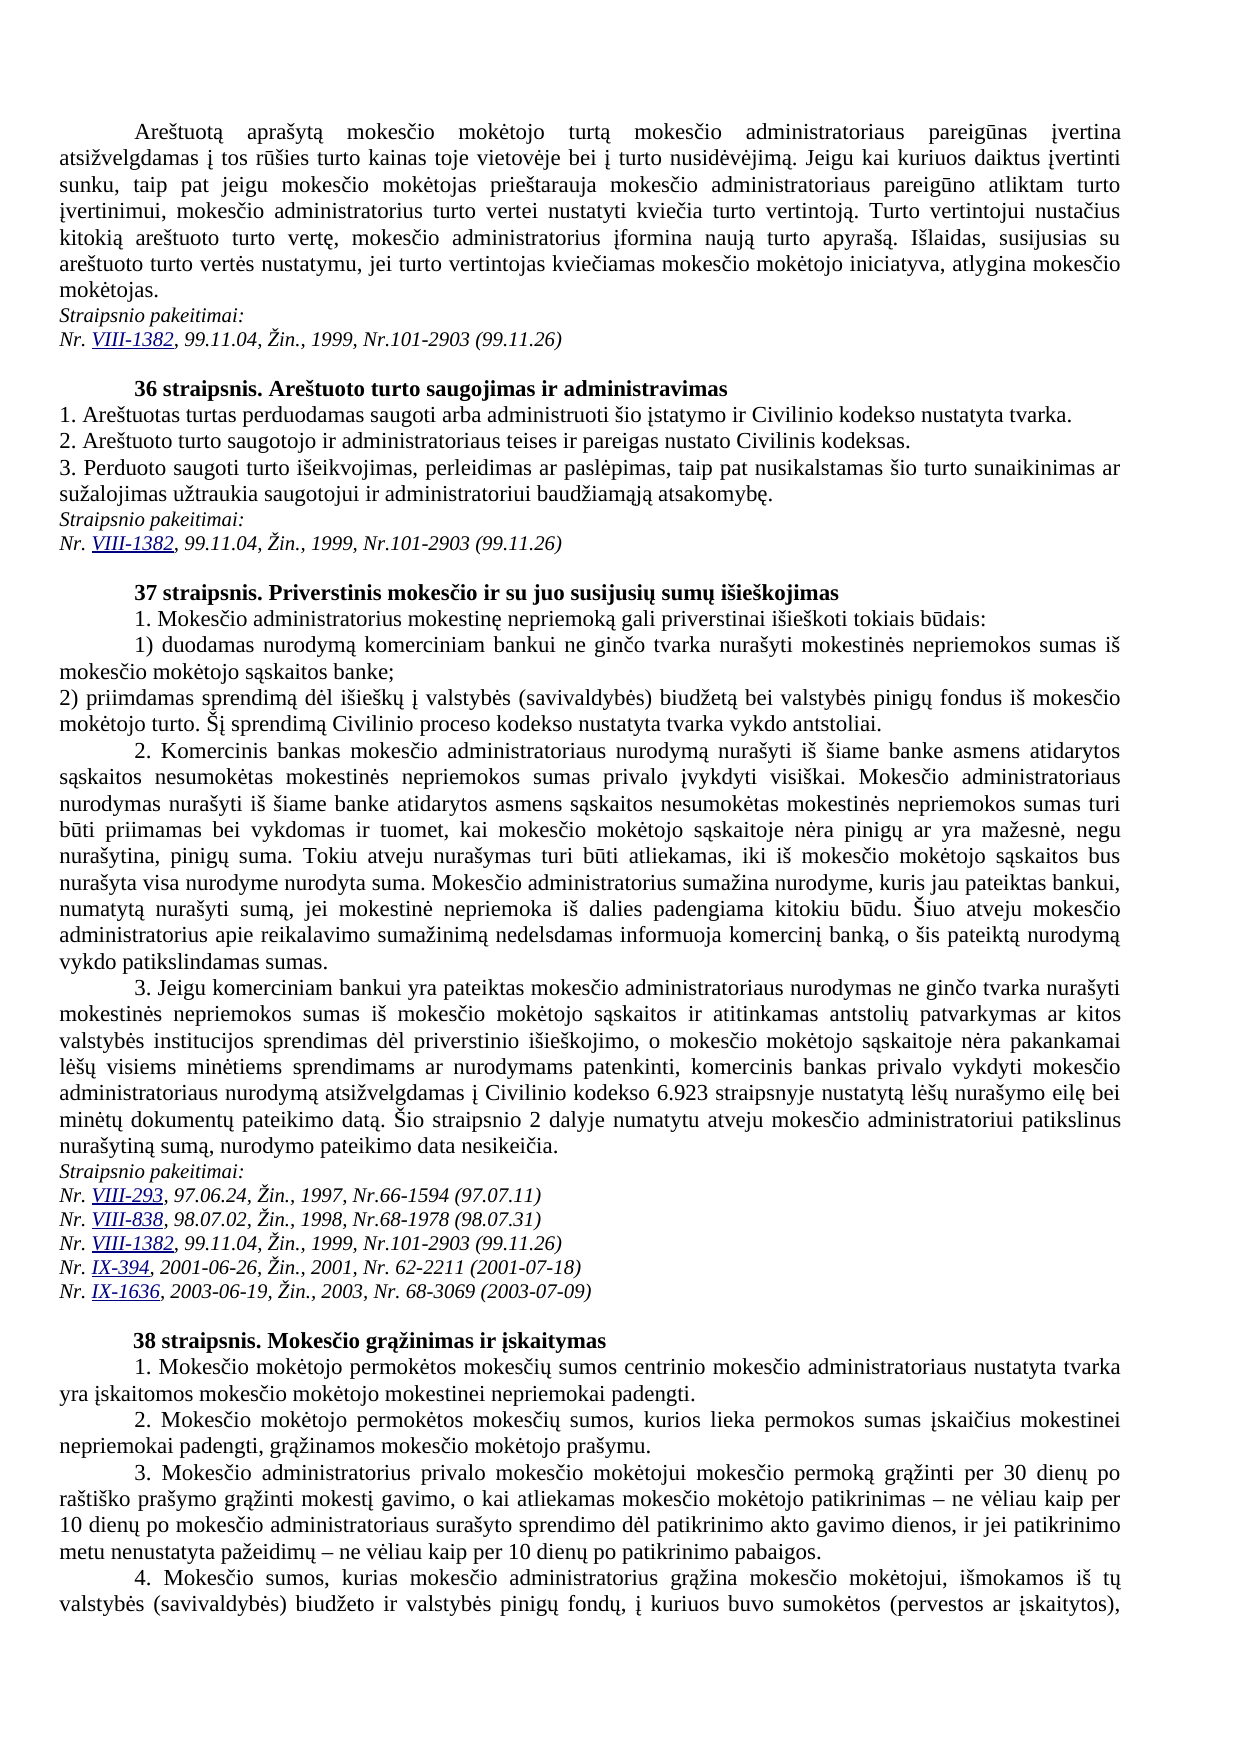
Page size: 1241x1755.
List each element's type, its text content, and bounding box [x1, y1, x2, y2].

text Nr. IX-1636, 2003-06-19, Žin., 2003, Nr. 68-3069 (2003-07-09) [59, 1279, 1122, 1303]
text Nr. IX-394, 2001-06-26, Žin., 2001, Nr. 62-2211 (2001-07-18) [59, 1255, 1122, 1279]
text Areštuotą aprašytą mokesčio mokėtojo turtą mokesčio administratoriaus pareigūnas įvertina atsižvelgdamas į tos rūšies turto kainas toje vietovėje bei į turto nusidėvėjimą. Jeigu kai kuriuos daiktus įvertinti sunku, taip pat jeigu mokesčio mokėtojas prieštarauja mokesčio administratoriaus pareigūno atliktam turto įvertinimui, mokesčio administratorius turto vertei nustatyti kviečia turto vertintoją. Turto vertintojui nustačius kitokią areštuoto turto vertę, mokesčio administratorius įformina naują turto apyrašą. Išlaidas, susijusias su areštuoto turto vertės nustatymu, jei turto vertintojas kviečiamas mokesčio mokėtojo iniciatyva, atlygina mokesčio mokėtojas. [59, 118, 1122, 303]
text 1. Mokesčio administratorius mokestinę nepriemoką gali priverstinai išieškoti tokiais būdais: [59, 605, 1122, 631]
text 3. Jeigu komerciniam bankui yra pateiktas mokesčio administratoriaus nurodymas ne ginčo tvarka nurašyti mokestinės nepriemokos sumas iš mokesčio mokėtojo sąskaitos ir atitinkamas antstolių patvarkymas ar kitos valstybės institucijos sprendimas dėl priverstinio išieškojimo, o mokesčio mokėtojo sąskaitoje nėra pakankamai lėšų visiems minėtiems sprendimams ar nurodymams patenkinti, komercinis bankas privalo vykdyti mokesčio administratoriaus nurodymą atsižvelgdamas į Civilinio kodekso 6.923 straipsnyje nustatytą lėšų nurašymo eilę bei minėtų dokumentų pateikimo datą. Šio straipsnio 2 dalyje numatytu atveju mokesčio administratoriui patikslinus nurašytiną sumą, nurodymo pateikimo data nesikeičia. [59, 974, 1122, 1158]
text 38 straipsnis. Mokesčio grąžinimas ir įskaitymas [59, 1327, 1122, 1353]
text 1) duodamas nurodymą komerciniam bankui ne ginčo tvarka nurašyti mokestinės nepriemokos sumas iš mokesčio mokėtojo sąskaitos banke; [59, 631, 1122, 684]
text 2) priimdamas sprendimą dėl išieškų į valstybės (savivaldybės) biudžetą bei valstybės pinigų fondus iš mokesčio mokėtojo turto. Šį sprendimą Civilinio proceso kodekso nustatyta tvarka vykdo antstoliai. [59, 684, 1122, 737]
text Nr. VIII-1382, 99.11.04, Žin., 1999, Nr.101-2903 (99.11.26) [59, 531, 1122, 555]
text 3. Perduoto saugoti turto išeikvojimas, perleidimas ar paslėpimas, taip pat nusikalstamas šio turto sunaikinimas ar sužalojimas užtraukia saugotojui ir administratoriui baudžiamąją atsakomybę. [59, 454, 1122, 507]
text 1. Mokesčio mokėtojo permokėtos mokesčių sumos centrinio mokesčio administratoriaus nustatyta tvarka yra įskaitomos mokesčio mokėtojo mokestinei nepriemokai padengti. [59, 1353, 1122, 1406]
text Nr. VIII-1382, 99.11.04, Žin., 1999, Nr.101-2903 (99.11.26) [59, 1231, 1122, 1255]
text 4. Mokesčio sumos, kurias mokesčio administratorius grąžina mokesčio mokėtojui, išmokamos iš tų valstybės (savivaldybės) biudžeto ir valstybės pinigų fondų, į kuriuos buvo sumokėtos (pervestos ar įskaitytos), [59, 1564, 1122, 1617]
text Straipsnio pakeitimai: [59, 303, 1122, 327]
text 2. Mokesčio mokėtojo permokėtos mokesčių sumos, kurios lieka permokos sumas įskaičius mokestinei nepriemokai padengti, grąžinamos mokesčio mokėtojo prašymu. [59, 1406, 1122, 1459]
text 36 straipsnis. Areštuoto turto saugojimas ir administravimas [59, 375, 1122, 401]
text 2. Areštuoto turto saugotojo ir administratoriaus teises ir pareigas nustato Civilinis kodeksas. [59, 427, 1122, 454]
text 37 straipsnis. Priverstinis mokesčio ir su juo susijusių sumų išieškojimas [59, 579, 1122, 605]
text Nr. VIII-838, 98.07.02, Žin., 1998, Nr.68-1978 (98.07.31) [59, 1207, 1122, 1231]
text Straipsnio pakeitimai: [59, 507, 1122, 531]
text 2. Komercinis bankas mokesčio administratoriaus nurodymą nurašyti iš šiame banke asmens atidarytos sąskaitos nesumokėtas mokestinės nepriemokos sumas privalo įvykdyti visiškai. Mokesčio administratoriaus nurodymas nurašyti iš šiame banke atidarytos asmens sąskaitos nesumokėtas mokestinės nepriemokos sumas turi būti priimamas bei vykdomas ir tuomet, kai mokesčio mokėtojo sąskaitoje nėra pinigų ar yra mažesnė, negu nurašytina, pinigų suma. Tokiu atveju nurašymas turi būti atliekamas, iki iš mokesčio mokėtojo sąskaitos bus nurašyta visa nurodyme nurodyta suma. Mokesčio administratorius sumažina nurodyme, kuris jau pateiktas bankui, numatytą nurašyti sumą, jei mokestinė nepriemoka iš dalies padengiama kitokiu būdu. Šiuo atveju mokesčio administratorius apie reikalavimo sumažinimą nedelsdamas informuoja komercinį banką, o šis pateiktą nurodymą vykdo patikslindamas sumas. [59, 737, 1122, 974]
text 3. Mokesčio administratorius privalo mokesčio mokėtojui mokesčio permoką grąžinti per 30 dienų po raštiško prašymo grąžinti mokestį gavimo, o kai atliekamas mokesčio mokėtojo patikrinimas – ne vėliau kaip per 10 dienų po mokesčio administratoriaus surašyto sprendimo dėl patikrinimo akto gavimo dienos, ir jei patikrinimo metu nenustatyta pažeidimų – ne vėliau kaip per 10 dienų po patikrinimo pabaigos. [59, 1459, 1122, 1564]
text Nr. VIII-1382, 99.11.04, Žin., 1999, Nr.101-2903 (99.11.26) [59, 327, 1122, 351]
text Nr. VIII-293, 97.06.24, Žin., 1997, Nr.66-1594 (97.07.11) [59, 1183, 1122, 1207]
text Straipsnio pakeitimai: [59, 1158, 1122, 1183]
text 1. Areštuotas turtas perduodamas saugoti arba administruoti šio įstatymo ir Civilinio kodekso nustatyta tvarka. [59, 401, 1122, 427]
